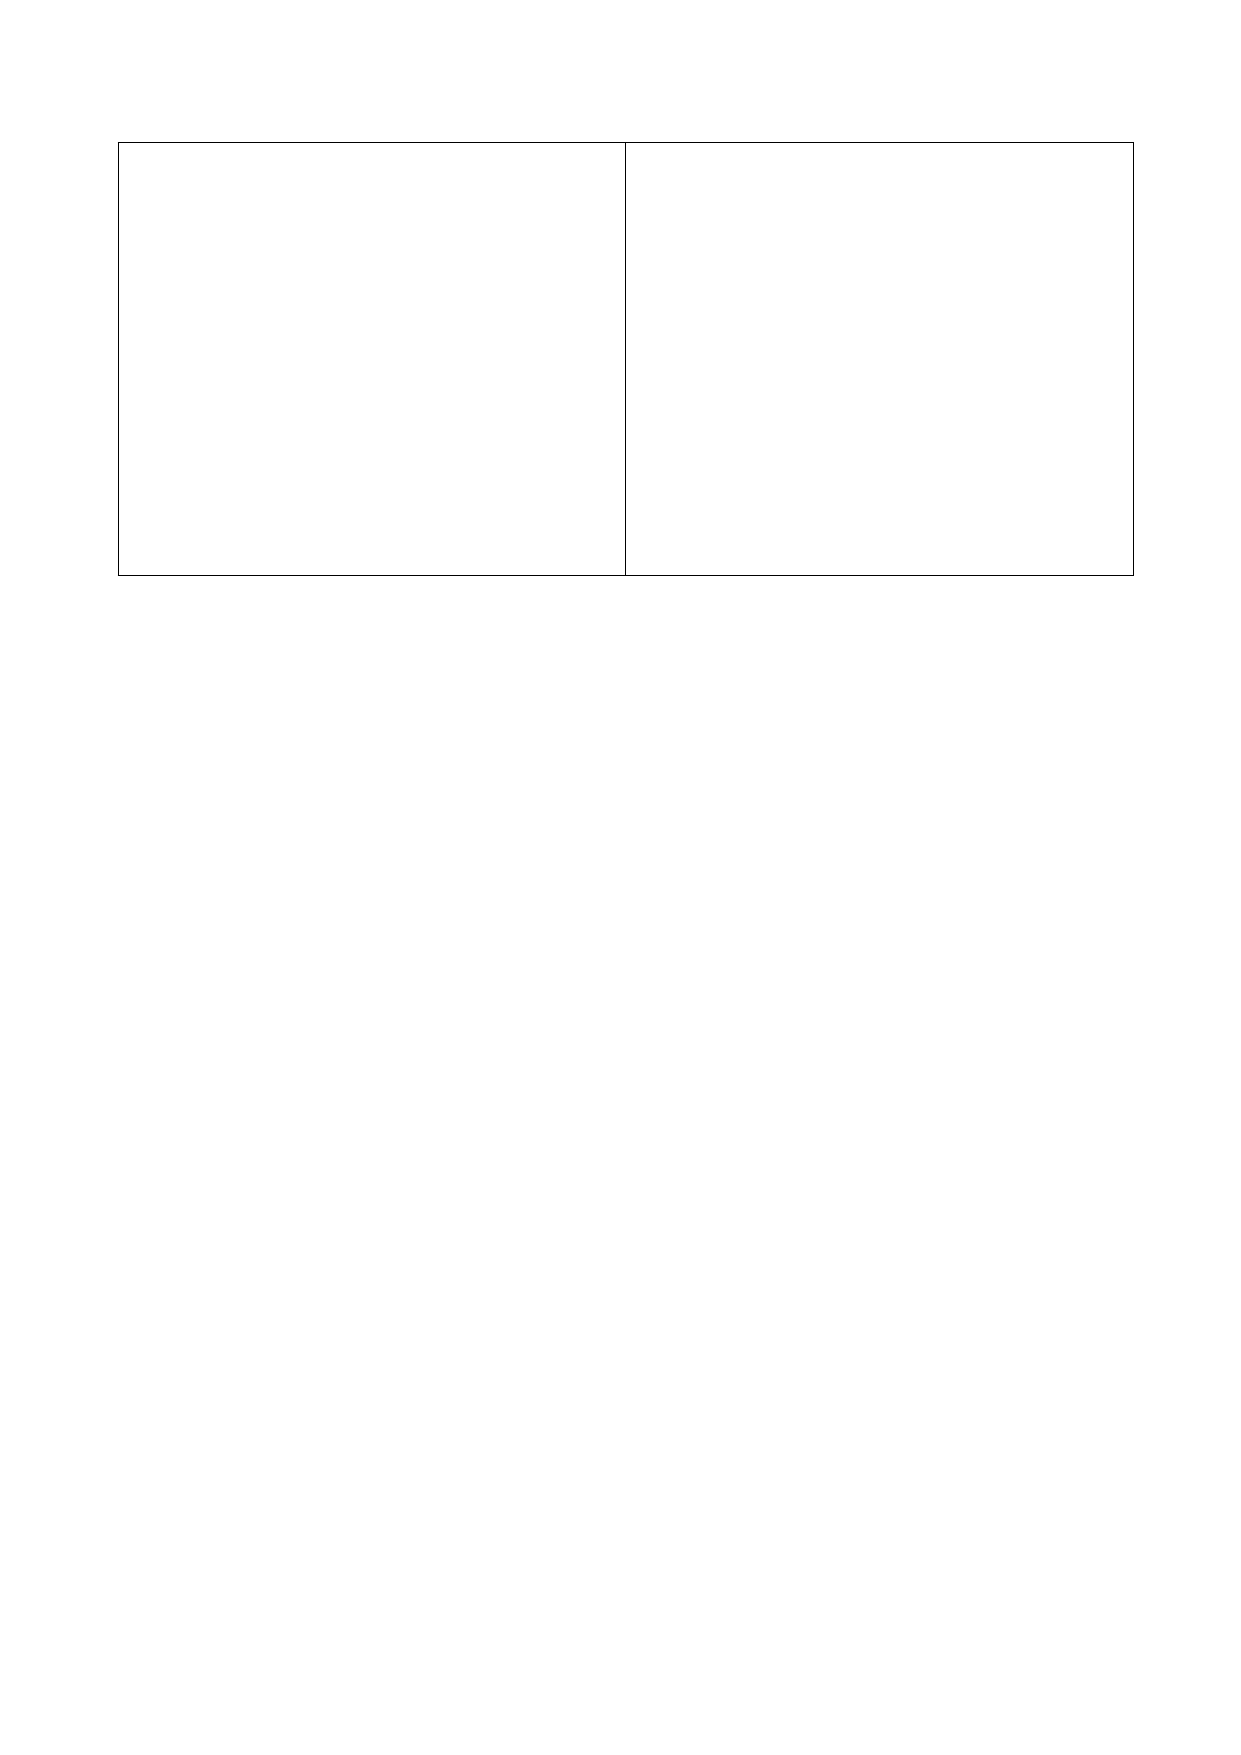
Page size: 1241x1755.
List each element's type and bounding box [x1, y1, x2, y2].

table_cell [119, 143, 625, 575]
table_cell [626, 143, 1133, 575]
